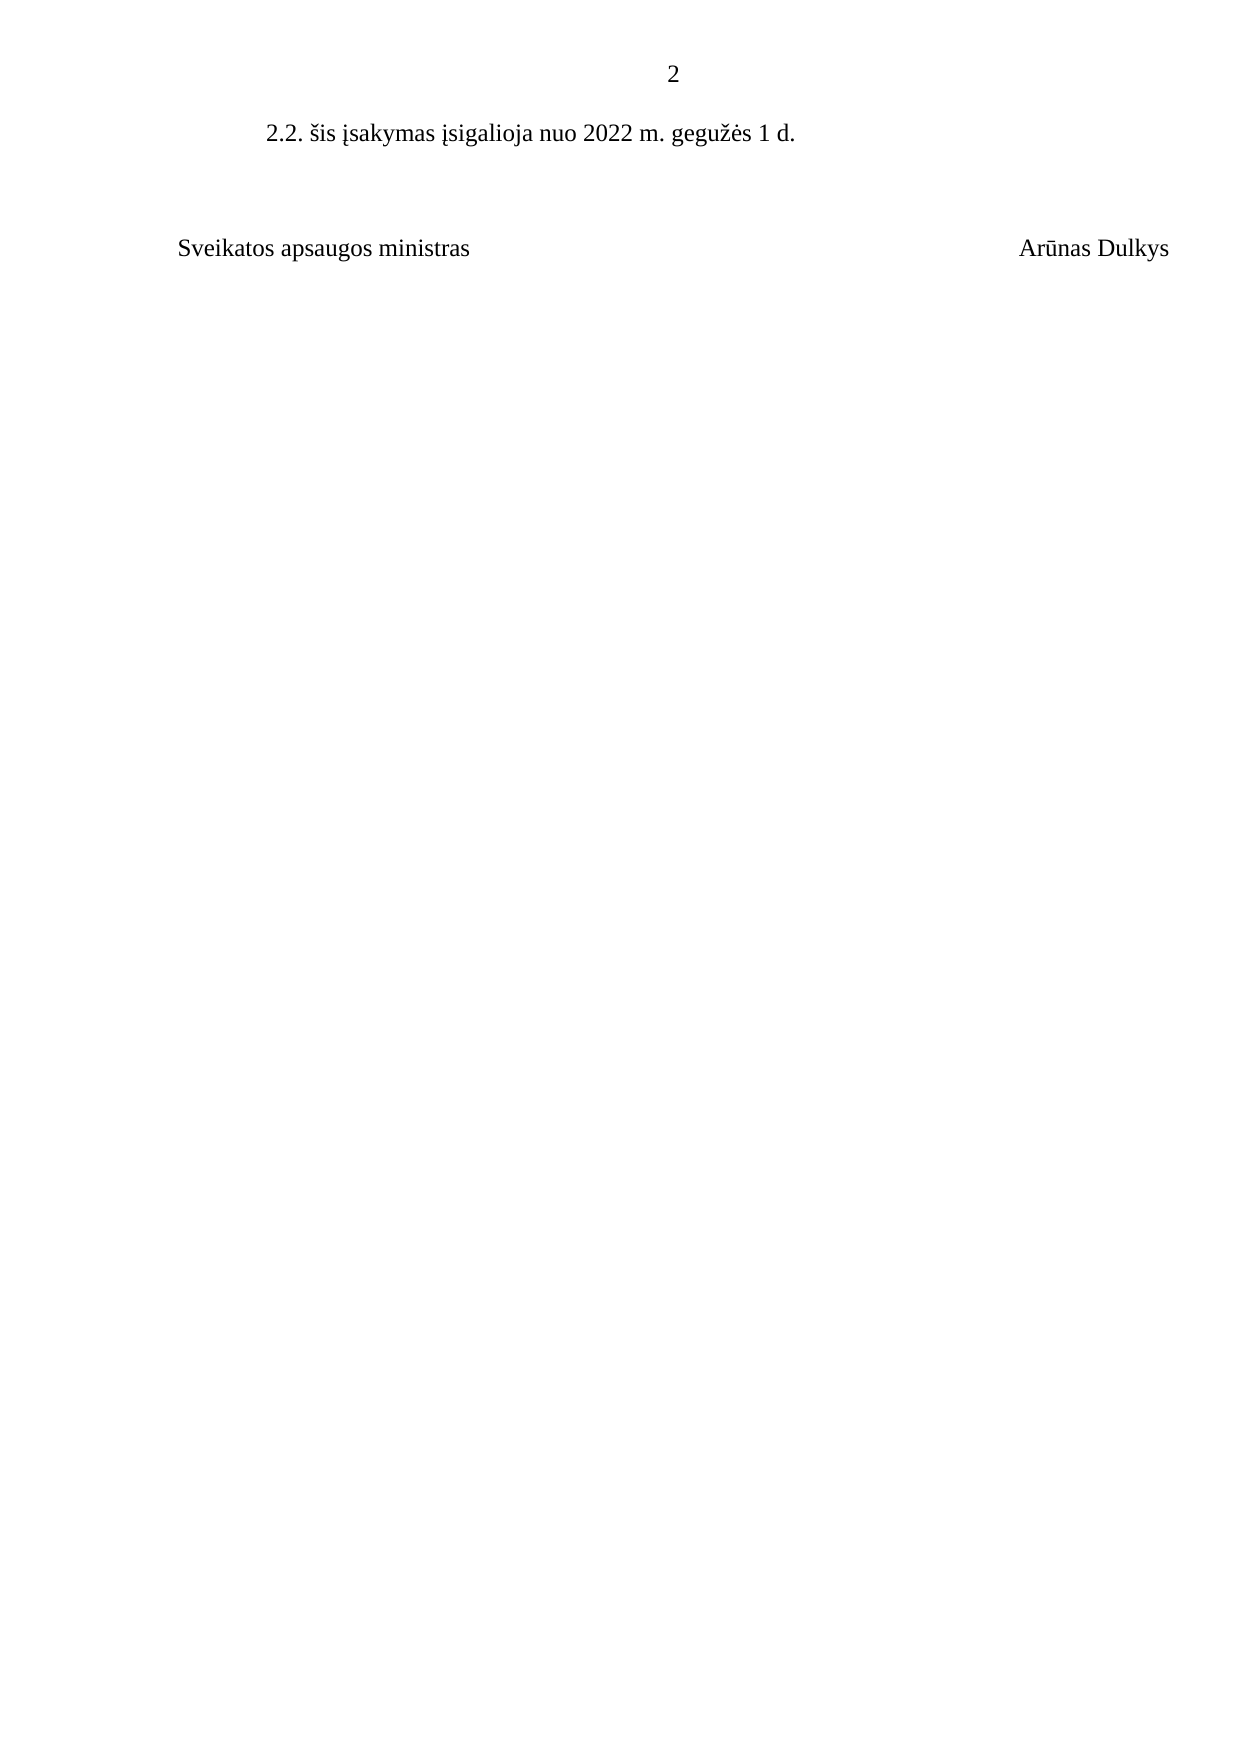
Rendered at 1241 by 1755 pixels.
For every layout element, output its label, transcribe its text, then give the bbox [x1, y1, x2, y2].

text 2.2. šis įsakymas įsigalioja nuo 2022 m. gegužės 1 d. [177, 118, 1169, 147]
text Sveikatos apsaugos ministras Arūnas Dulkys [177, 233, 1169, 262]
